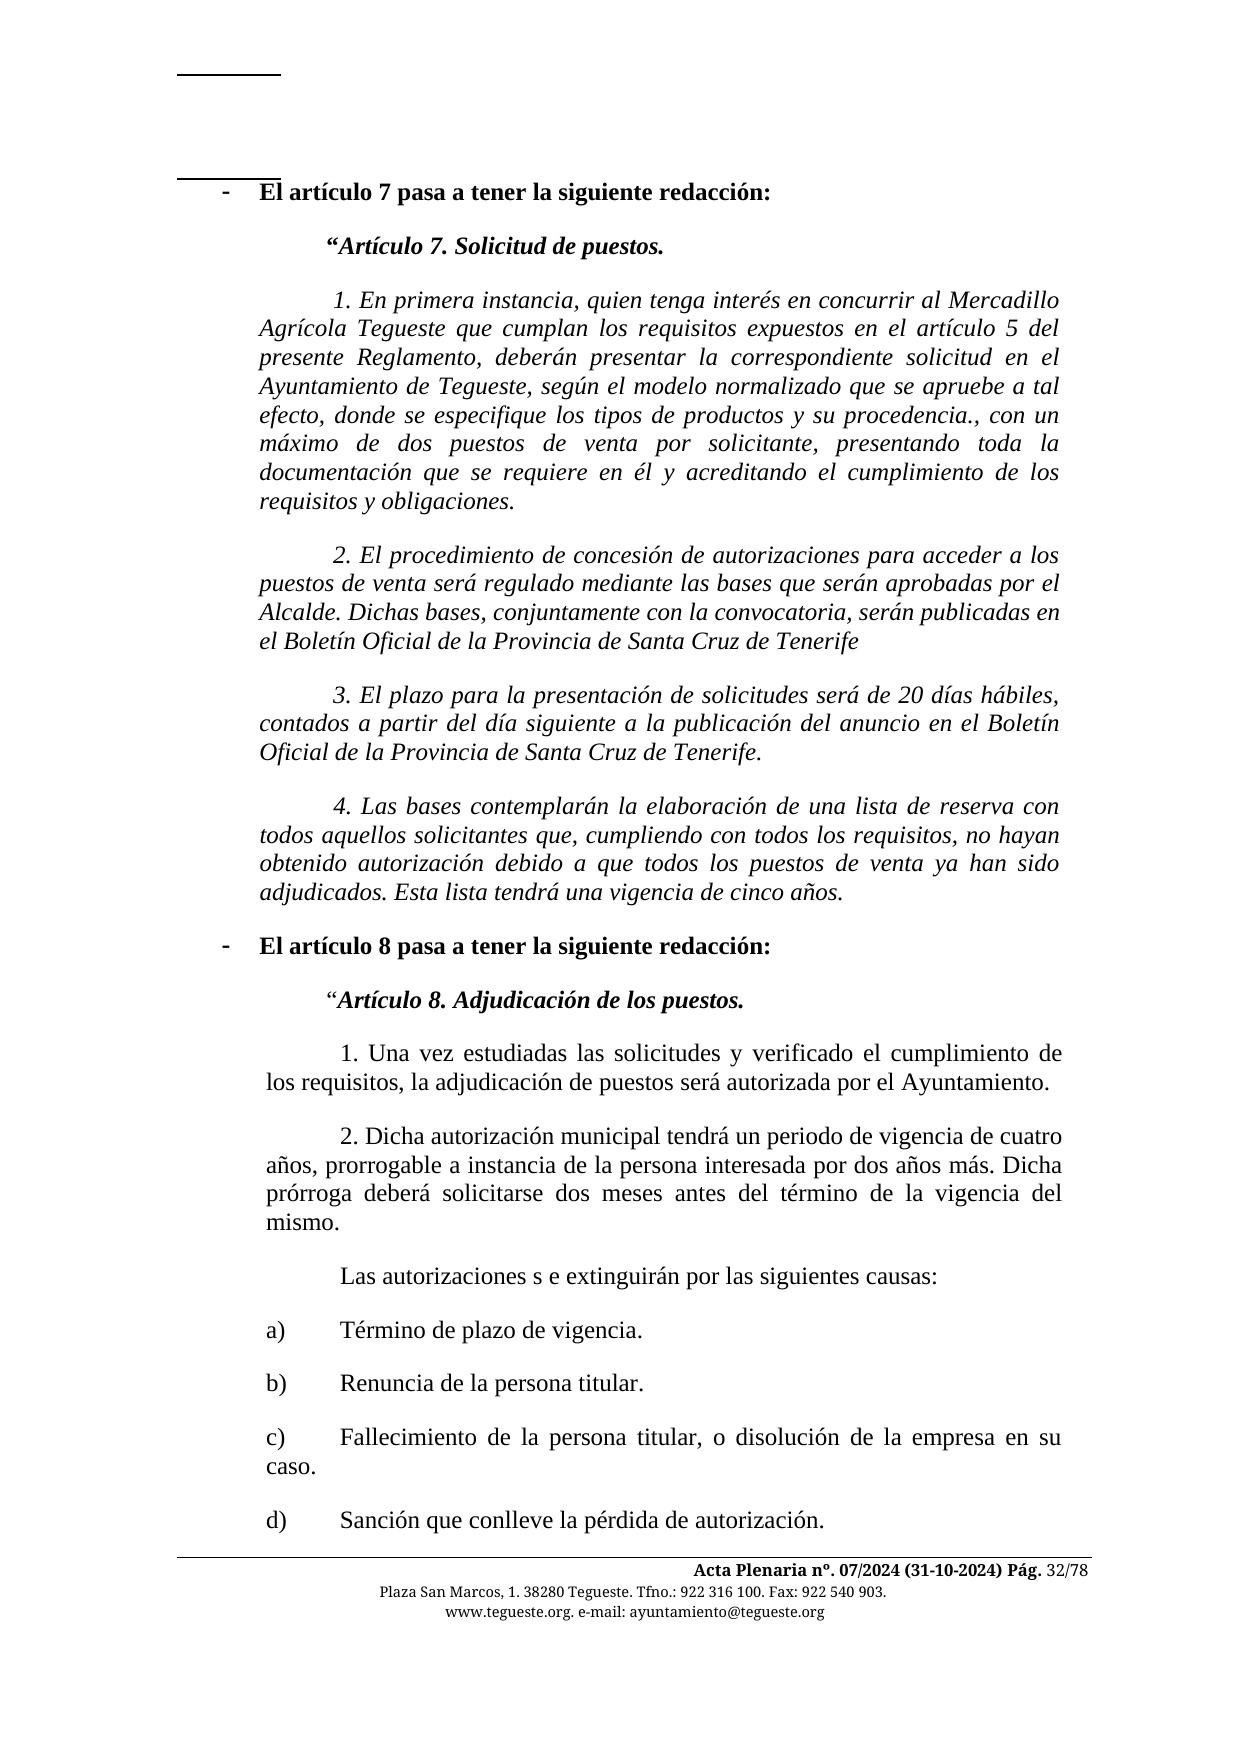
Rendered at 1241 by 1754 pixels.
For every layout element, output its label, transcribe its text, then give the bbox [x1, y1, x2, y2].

text 1. En primera instancia, quien tenga interés en concurrir al Mercadillo Agrícola Tegueste que cumplan los requisitos expuestos en el artículo 5 del presente Reglamento, deberán presentar la correspondiente solicitud en el Ayuntamiento de Tegueste, según el modelo normalizado que se apruebe a tal efecto, donde se especifique los tipos de productos y su procedencia., con un máximo de dos puestos de venta por solicitante, presentando toda la documentación que se requiere en él y acreditando el cumplimiento de los requisitos y obligaciones. [259, 285, 1063, 515]
list Fallecimiento de la persona titular, o disolución de la empresa en su caso. [266, 1422, 1063, 1480]
list Sanción que conlleve la pérdida de autorización. [266, 1505, 1063, 1533]
list “Artículo 7. Solicitud de puestos. [252, 231, 1063, 260]
list El artículo 8 pasa a tener la siguiente redacción: [222, 931, 1063, 960]
list 3. El plazo para la presentación de solicitudes será de 20 días hábiles, contados a partir del día siguiente a la publicación del anuncio en el Boletín Oficial de la Provincia de Santa Cruz de Tenerife. [259, 680, 1063, 766]
text Las autorizaciones s e extinguirán por las siguientes causas: [266, 1261, 1063, 1290]
list 2. El procedimiento de concesión de autorizaciones para acceder a los puestos de venta será regulado mediante las bases que serán aprobadas por el Alcalde. Dichas bases, conjuntamente con la convocatoria, serán publicadas en el Boletín Oficial de la Provincia de Santa Cruz de Tenerife [259, 540, 1063, 655]
list Término de plazo de vigencia. [266, 1315, 1063, 1343]
text 1. Una vez estudiadas las solicitudes y verificado el cumplimiento de los requisitos, la adjudicación de puestos será autorizada por el Ayuntamiento. [266, 1038, 1063, 1096]
text 2. Dicha autorización municipal tendrá un periodo de vigencia de cuatro años, prorrogable a instancia de la persona interesada por dos años más. Dicha prórroga deberá solicitarse dos meses antes del término de la vigencia del mismo. [266, 1121, 1063, 1236]
list El artículo 7 pasa a tener la siguiente redacción: [222, 177, 1063, 206]
list 4. Las bases contemplarán la elaboración de una lista de reserva con todos aquellos solicitantes que, cumpliendo con todos los requisitos, no hayan obtenido autorización debido a que todos los puestos de venta ya han sido adjudicados. Esta lista tendrá una vigencia de cinco años. [259, 791, 1063, 906]
list “Artículo 8. Adjudicación de los puestos. [252, 985, 1063, 1013]
list Renuncia de la persona titular. [266, 1368, 1063, 1397]
